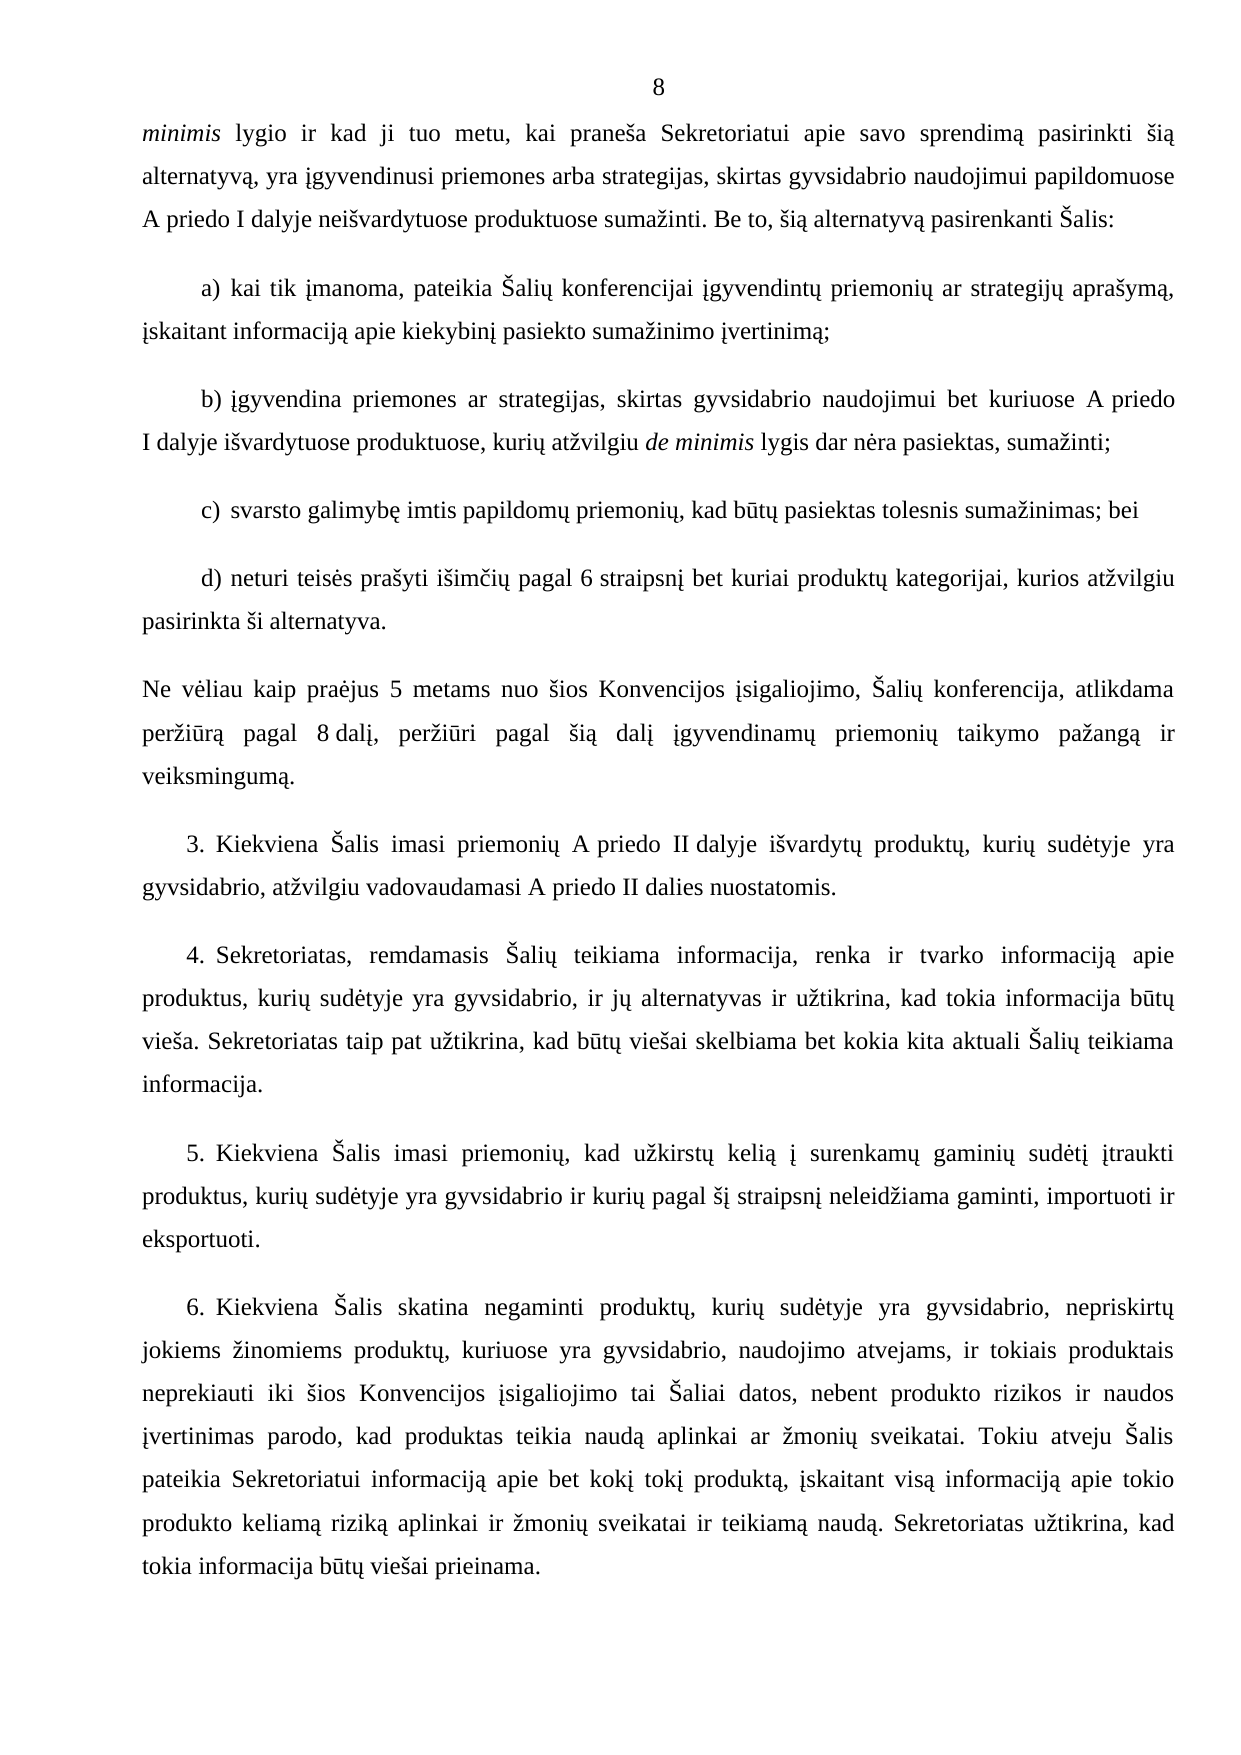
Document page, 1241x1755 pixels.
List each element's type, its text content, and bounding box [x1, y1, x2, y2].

text a) kai tik įmanoma, pateikia Šalių konferencijai įgyvendintų priemonių ar strategijų aprašymą, įskaitant informaciją apie kiekybinį pasiekto sumažinimo įvertinimą; [142, 273, 1175, 344]
text Ne vėliau kaip praėjus 5 metams nuo šios Konvencijos įsigaliojimo, Šalių konferencija, atlikdama peržiūrą pagal 8 dalį, peržiūri pagal šią dalį įgyvendinamų priemonių taikymo pažangą ir veiksmingumą. [142, 674, 1175, 789]
text 5. Kiekviena Šalis imasi priemonių, kad užkirstų kelią į surenkamų gaminių sudėtį įtraukti produktus, kurių sudėtyje yra gyvsidabrio ir kurių pagal šį straipsnį neleidžiama gaminti, importuoti ir eksportuoti. [142, 1138, 1175, 1253]
text 6. Kiekviena Šalis skatina negaminti produktų, kurių sudėtyje yra gyvsidabrio, nepriskirtų jokiems žinomiems produktų, kuriuose yra gyvsidabrio, naudojimo atvejams, ir tokiais produktais neprekiauti iki šios Konvencijos įsigaliojimo tai Šaliai datos, nebent produkto rizikos ir naudos įvertinimas parodo, kad produktas teikia naudą aplinkai ar žmonių sveikatai. Tokiu atveju Šalis pateikia Sekretoriatui informaciją apie bet kokį tokį produktą, įskaitant visą informaciją apie tokio produkto keliamą riziką aplinkai ir žmonių sveikatai ir teikiamą naudą. Sekretoriatas užtikrina, kad tokia informacija būtų viešai prieinama. [142, 1292, 1175, 1579]
text 3. Kiekviena Šalis imasi priemonių A priedo II dalyje išvardytų produktų, kurių sudėtyje yra gyvsidabrio, atžvilgiu vadovaudamasi A priedo II dalies nuostatomis. [142, 829, 1175, 901]
text b) įgyvendina priemones ar strategijas, skirtas gyvsidabrio naudojimui bet kuriuose A priedo I dalyje išvardytuose produktuose, kurių atžvilgiu de minimis lygis dar nėra pasiektas, sumažinti; [142, 384, 1175, 456]
text minimis lygio ir kad ji tuo metu, kai praneša Sekretoriatui apie savo sprendimą pasirinkti šią alternatyvą, yra įgyvendinusi priemones arba strategijas, skirtas gyvsidabrio naudojimui papildomuose A priedo I dalyje neišvardytuose produktuose sumažinti. Be to, šią alternatyvą pasirenkanti Šalis: [142, 118, 1175, 233]
text 4. Sekretoriatas, remdamasis Šalių teikiama informacija, renka ir tvarko informaciją apie produktus, kurių sudėtyje yra gyvsidabrio, ir jų alternatyvas ir užtikrina, kad tokia informacija būtų vieša. Sekretoriatas taip pat užtikrina, kad būtų viešai skelbiama bet kokia kita aktuali Šalių teikiama informacija. [142, 940, 1175, 1098]
text d) neturi teisės prašyti išimčių pagal 6 straipsnį bet kuriai produktų kategorijai, kurios atžvilgiu pasirinkta ši alternatyva. [142, 563, 1175, 635]
text c) svarsto galimybę imtis papildomų priemonių, kad būtų pasiektas tolesnis sumažinimas; bei [142, 495, 1175, 524]
